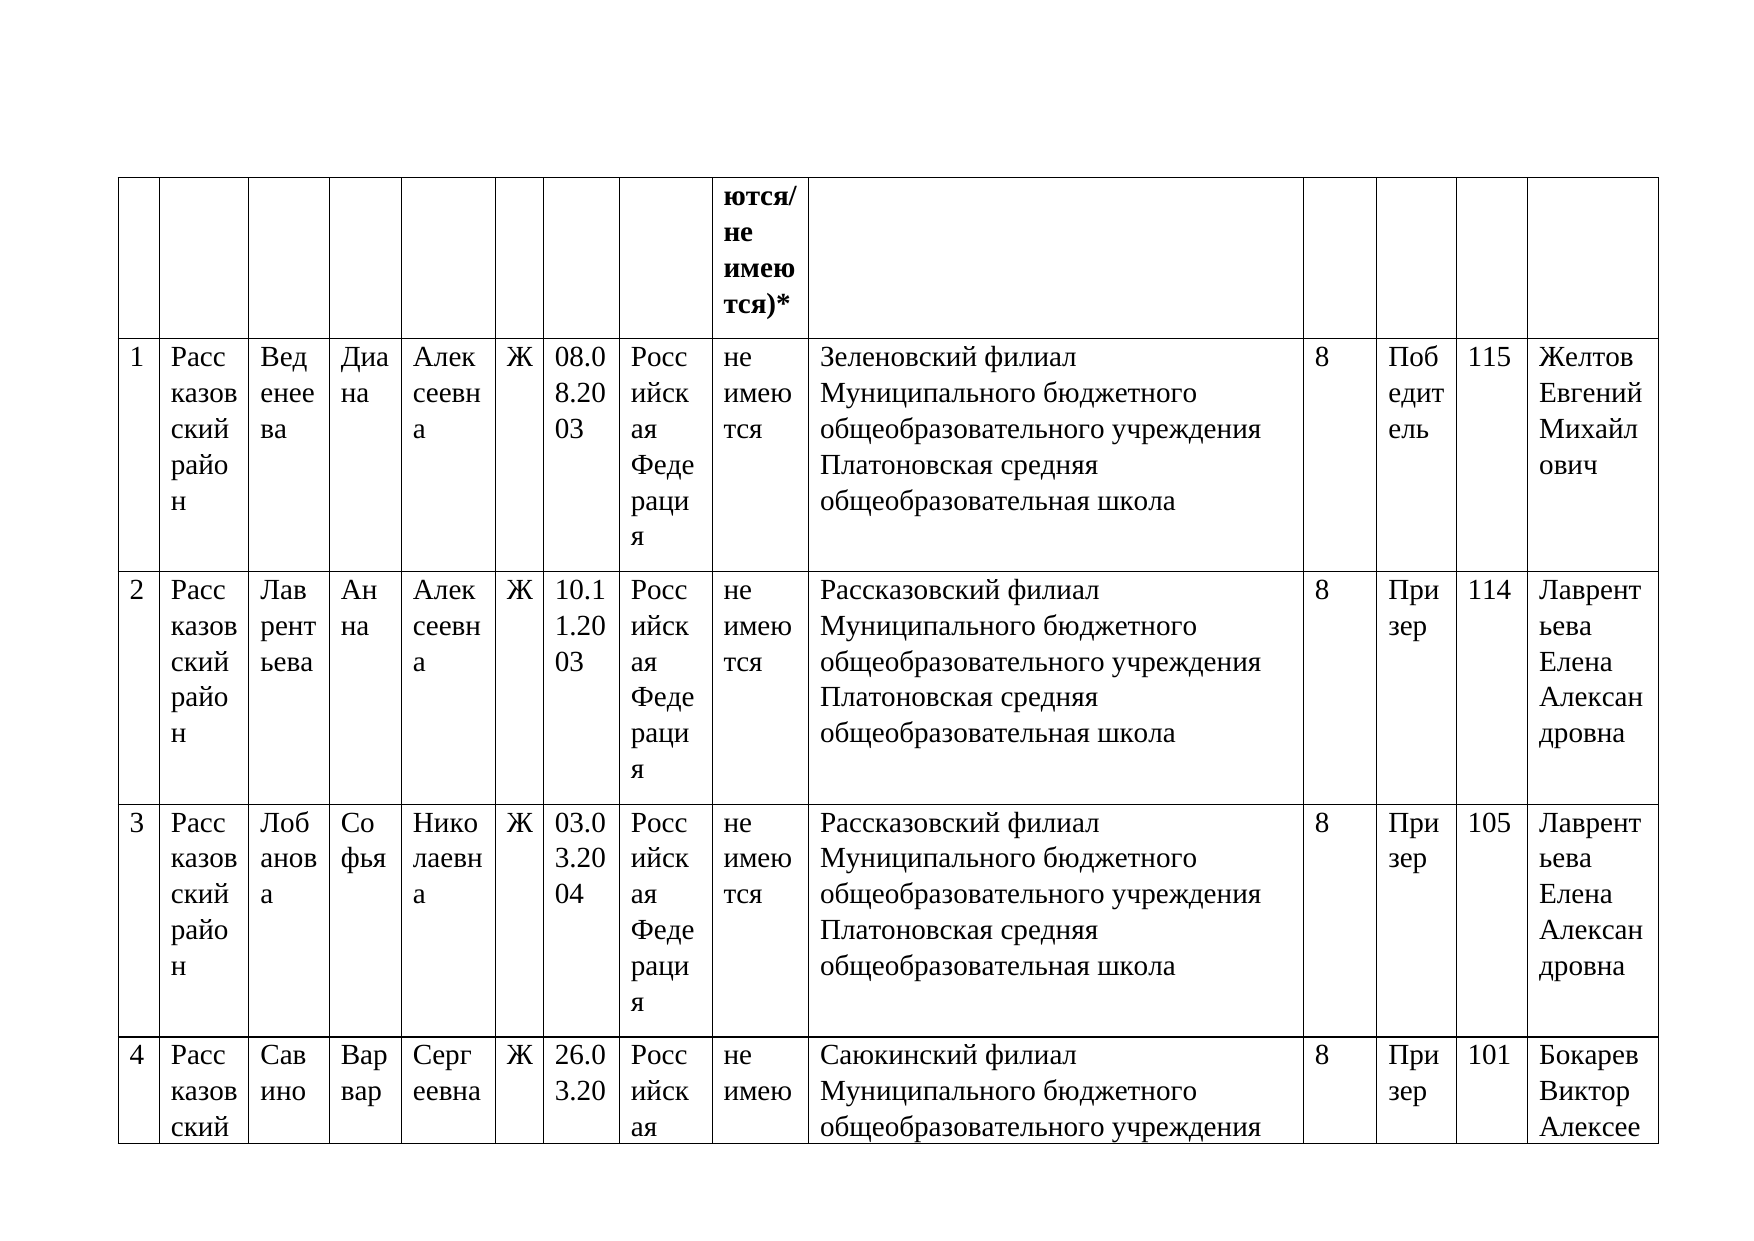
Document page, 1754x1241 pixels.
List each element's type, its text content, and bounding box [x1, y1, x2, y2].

table_cell 8 [1304, 1038, 1376, 1143]
table_cell 1 [119, 339, 159, 571]
table_header [119, 178, 159, 338]
table_cell 8 [1304, 805, 1376, 1036]
table_cell Российская [620, 1038, 712, 1143]
table_header ются/не имеются)* [713, 178, 808, 338]
table_cell 114 [1457, 572, 1527, 804]
table_cell Рассказовский район [160, 805, 248, 1036]
table_cell 3 [119, 805, 159, 1036]
table_cell Савино [249, 1038, 329, 1143]
table_cell 101 [1457, 1038, 1527, 1143]
table_cell Российская Федерация [620, 572, 712, 804]
table_header [620, 178, 712, 338]
table_cell Лаврентьева [249, 572, 329, 804]
table_cell Саюкинский филиал Муниципального бюджетного общеобразовательного учреждения [809, 1038, 1303, 1143]
table_cell Варвар [330, 1038, 401, 1143]
table_cell Зеленовский филиал Муниципального бюджетного общеобразовательного учреждения Платоновская средняя общеобразовательная школа [809, 339, 1303, 571]
table_cell Лаврентьева Елена Александровна [1528, 805, 1658, 1036]
table_cell Российская Федерация [620, 805, 712, 1036]
table_cell 08.08.2003 [544, 339, 619, 571]
table_header [402, 178, 495, 338]
table_header [160, 178, 248, 338]
table_header [544, 178, 619, 338]
table_cell Ж [496, 572, 543, 804]
table_cell Анна [330, 572, 401, 804]
table_cell Николаевна [402, 805, 495, 1036]
table_cell не имеются [713, 572, 808, 804]
table_cell Призер [1377, 572, 1456, 804]
table_cell 10.11.2003 [544, 572, 619, 804]
table_cell Желтов Евгений Михайлович [1528, 339, 1658, 571]
table_cell 26.03.20 [544, 1038, 619, 1143]
table_cell Российская Федерация [620, 339, 712, 571]
table_cell 8 [1304, 339, 1376, 571]
table_cell Победитель [1377, 339, 1456, 571]
table_header [1528, 178, 1658, 338]
table_cell Лобанова [249, 805, 329, 1036]
table_cell 115 [1457, 339, 1527, 571]
table_cell Призер [1377, 1038, 1456, 1143]
table_header [496, 178, 543, 338]
table_cell 8 [1304, 572, 1376, 804]
table_cell 105 [1457, 805, 1527, 1036]
table_cell 2 [119, 572, 159, 804]
table_cell Рассказовский филиал Муниципального бюджетного общеобразовательного учреждения Платоновская средняя общеобразовательная школа [809, 572, 1303, 804]
table_cell не имеются [713, 339, 808, 571]
table_cell 03.03.2004 [544, 805, 619, 1036]
table_cell Призер [1377, 805, 1456, 1036]
table_cell Бокарев Виктор Алексее [1528, 1038, 1658, 1143]
table_cell Рассказовский район [160, 572, 248, 804]
table_cell Лаврентьева Елена Александровна [1528, 572, 1658, 804]
table_cell Рассказовский [160, 1038, 248, 1143]
table_header [330, 178, 401, 338]
table_header [249, 178, 329, 338]
table_cell Ж [496, 339, 543, 571]
table_cell Алексеевна [402, 572, 495, 804]
table_cell 4 [119, 1038, 159, 1143]
table_header [809, 178, 1303, 338]
table_header [1457, 178, 1527, 338]
table_cell Ж [496, 1038, 543, 1143]
table_cell не имею [713, 1038, 808, 1143]
table_cell не имеются [713, 805, 808, 1036]
table_cell Рассказовский район [160, 339, 248, 571]
table_cell Сергеевна [402, 1038, 495, 1143]
table_cell Алексеевна [402, 339, 495, 571]
table_cell Ж [496, 805, 543, 1036]
table_cell Софья [330, 805, 401, 1036]
table_cell Веденеева [249, 339, 329, 571]
table_cell Диана [330, 339, 401, 571]
table_header [1377, 178, 1456, 338]
table_cell Рассказовский филиал Муниципального бюджетного общеобразовательного учреждения Платоновская средняя общеобразовательная школа [809, 805, 1303, 1036]
table_header [1304, 178, 1376, 338]
